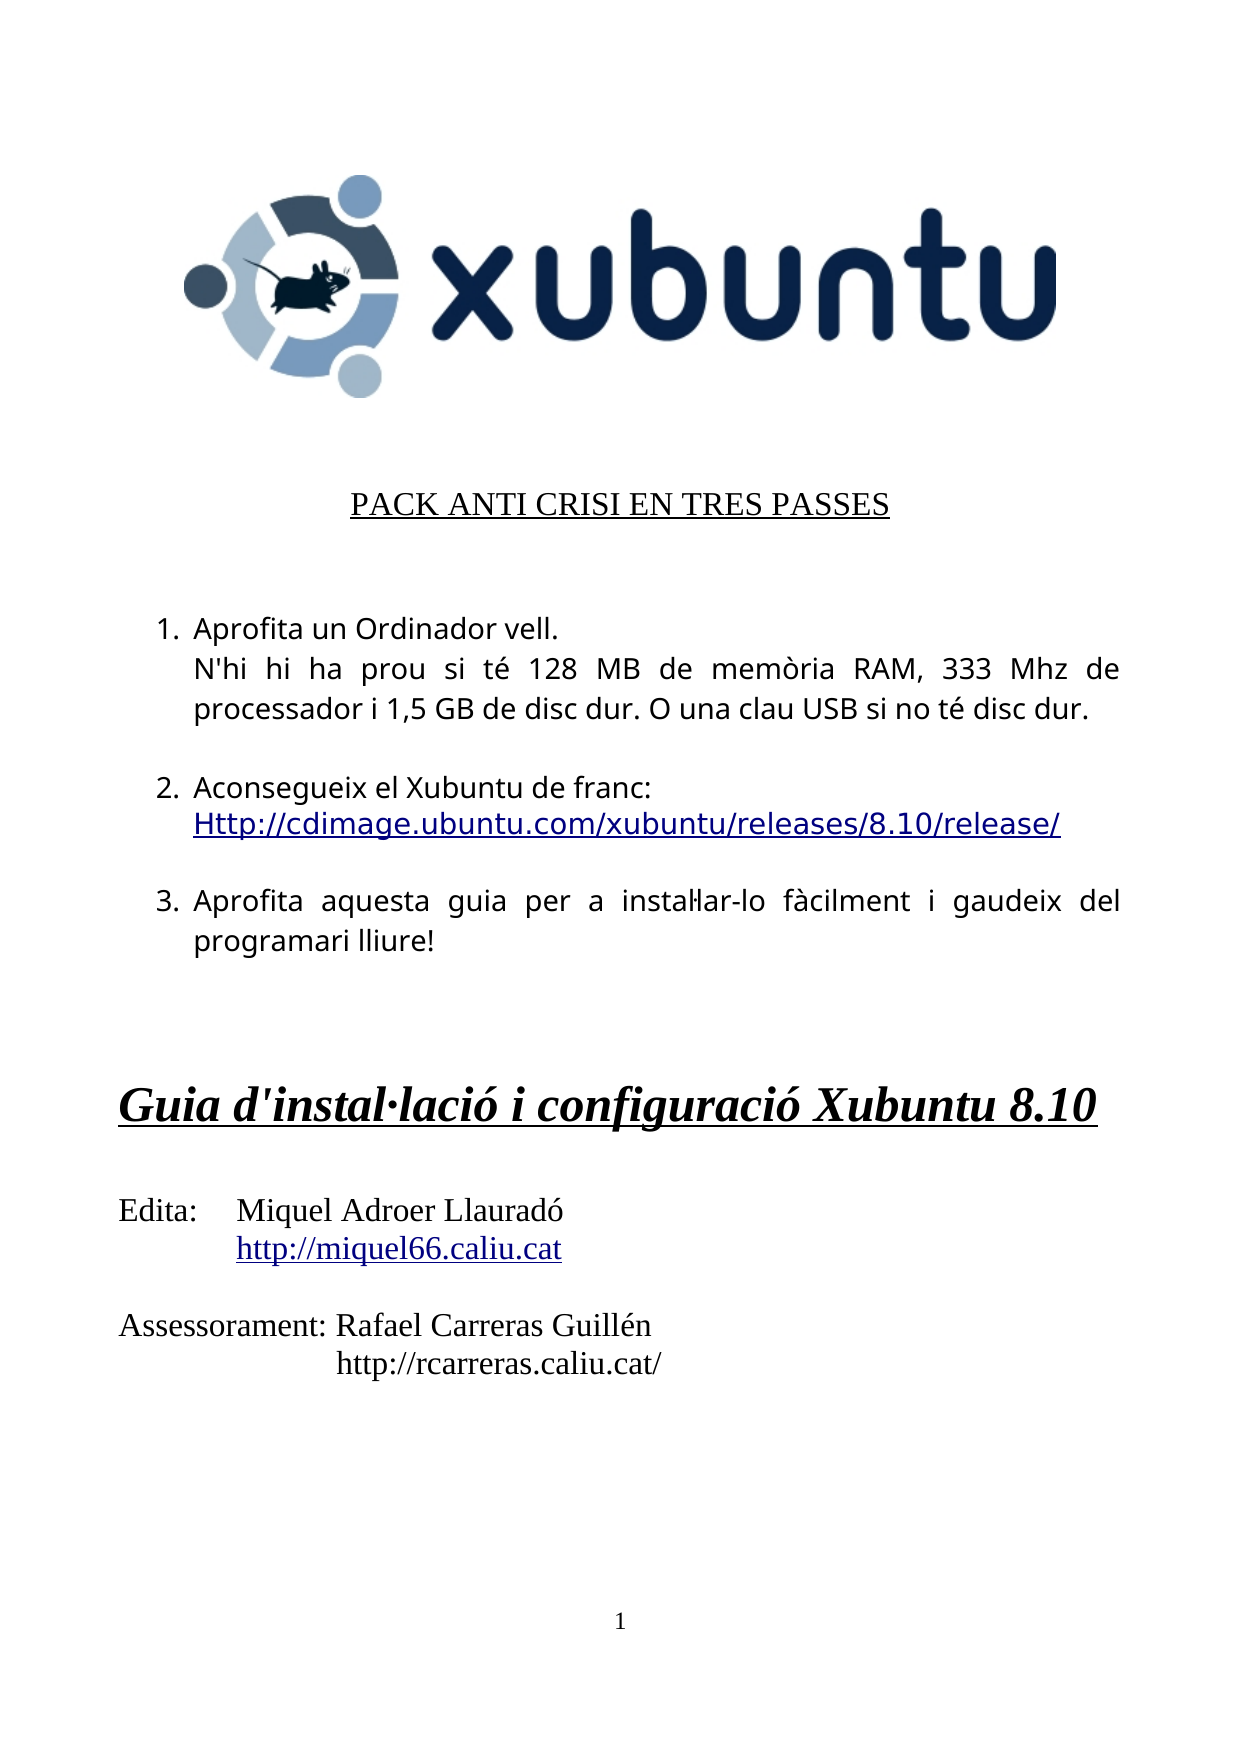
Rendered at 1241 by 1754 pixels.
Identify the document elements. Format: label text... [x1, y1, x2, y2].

list Aconsegueix el Xubuntu de franc: [156, 767, 1122, 807]
text Guia d'instal·lació i configuració Xubuntu 8.10 [118, 1075, 1122, 1132]
list Aprofita un Ordinador vell. [156, 608, 1122, 648]
text Edita: Miquel Adroer Llauradó [118, 1190, 1122, 1228]
list N'hi hi ha prou si té 128 MB de memòria RAM, 333 Mhz de processador i 1,5 GB de disc dur. O una clau USB si no té disc dur. [156, 648, 1122, 728]
text http://rcarreras.caliu.cat/ [118, 1343, 1122, 1382]
list Http://cdimage.ubuntu.com/xubuntu/releases/8.10/release/ [156, 807, 1122, 841]
list Aprofita aquesta guia per a instal·lar-lo fàcilment i gaudeix del programari lliure! [156, 881, 1122, 960]
picture [184, 175, 1056, 398]
text PACK ANTI CRISI EN TRES PASSES [118, 484, 1122, 522]
text http://miquel66.caliu.cat [118, 1228, 1122, 1267]
text Assessorament: Rafael Carreras Guillén [118, 1305, 1122, 1343]
